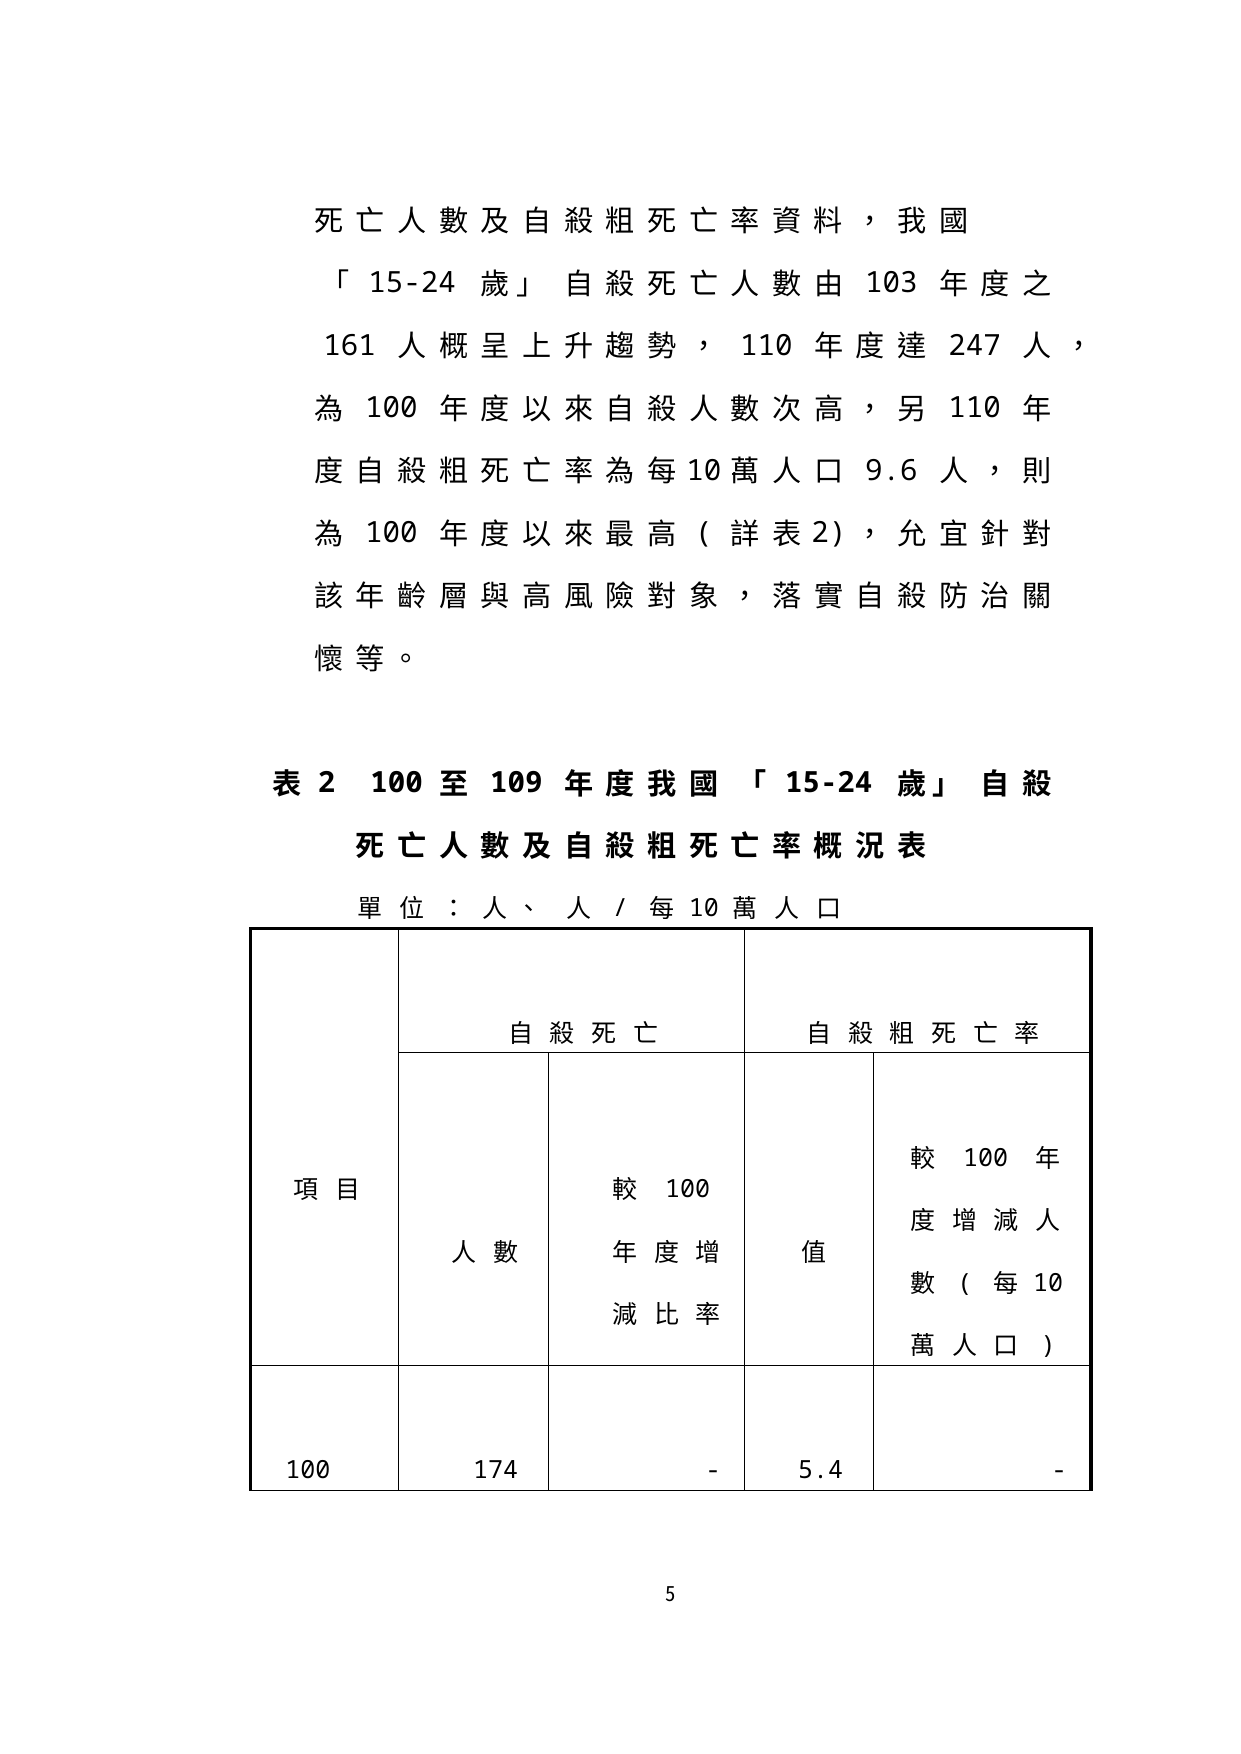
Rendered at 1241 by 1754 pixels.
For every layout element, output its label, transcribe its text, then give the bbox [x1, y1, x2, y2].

table_cell 較100年度增減人數(每10萬人口) [874, 1053, 1089, 1365]
table_cell 值 [745, 1053, 873, 1365]
table_header 自殺粗死亡率 [745, 930, 1089, 1052]
table_cell - [549, 1366, 744, 1490]
table_header 項目 [252, 930, 398, 1365]
table_cell 5.4 [745, 1366, 873, 1490]
table_header 自殺死亡 [399, 930, 744, 1052]
table_cell 174 [399, 1366, 548, 1490]
table_cell 人數 [399, 1053, 548, 1365]
table_cell 100 [252, 1366, 398, 1490]
table_cell 較100年度增減比率 [549, 1053, 744, 1365]
table_cell - [874, 1366, 1089, 1490]
text 參據100至110年度全國年齡分層自殺死亡人數及自殺粗死亡率資料，我國「15-24歲」自殺死亡人數由103年度之161人概呈上升趨勢，110年度達247人，為100年度以來自殺人數次高，另110年度自殺粗死亡率為每10萬人口9.6人，則為100年度以來最高(詳表2)，允宜針對該年齡層與高風險對象，落實自殺防治關懷等。 [271, 177, 1058, 677]
text 表2 100至109年度我國「15-24歲」自殺死亡人數及自殺粗死亡率概況表 單位：人、人/每10萬人口 [237, 740, 1058, 927]
